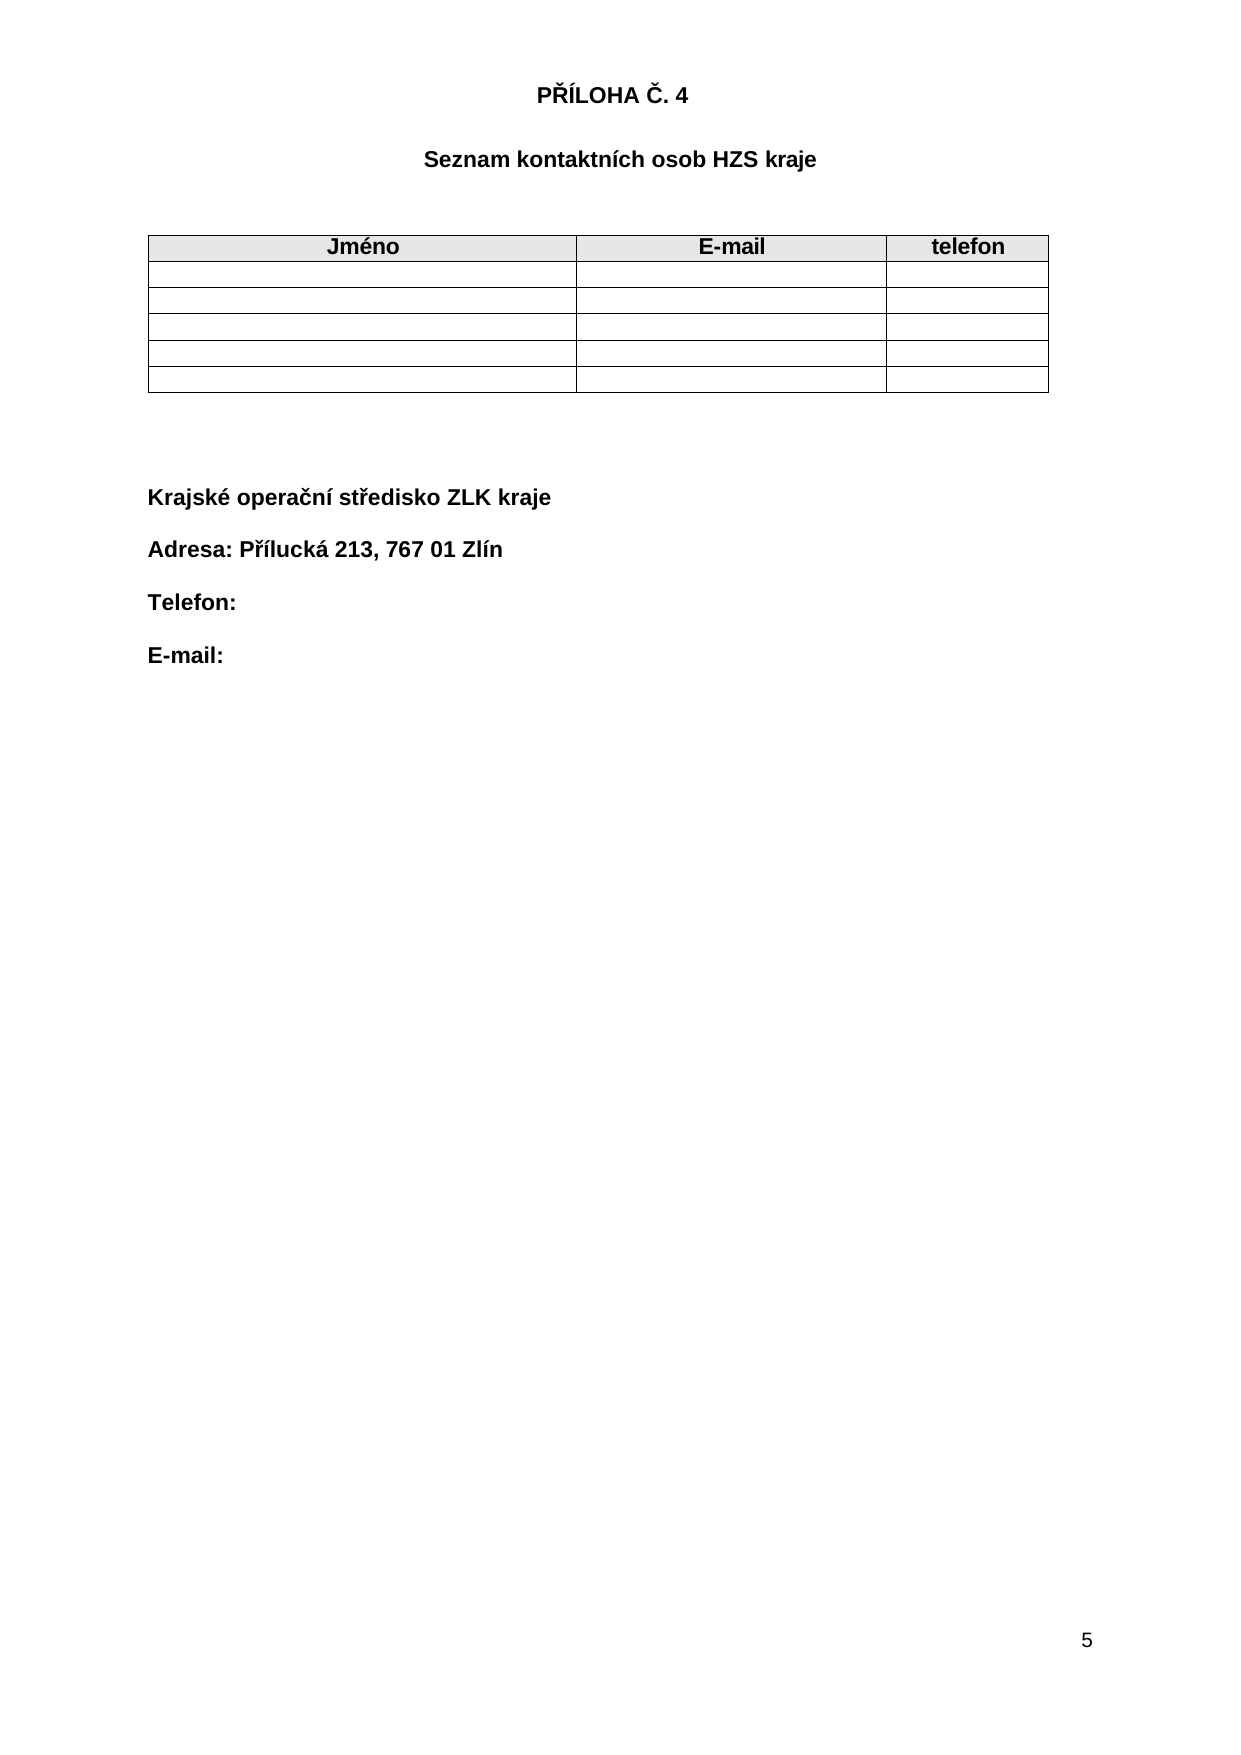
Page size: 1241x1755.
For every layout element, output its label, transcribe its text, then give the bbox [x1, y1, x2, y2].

text Telefon: [147, 589, 1108, 615]
table_cell [577, 262, 886, 287]
table_cell [887, 314, 1048, 340]
table_cell [149, 262, 576, 287]
table_cell [149, 367, 576, 392]
table_cell [149, 314, 576, 340]
table_cell [577, 314, 886, 340]
table_cell [149, 288, 576, 313]
table_cell [887, 262, 1048, 287]
table_cell [887, 367, 1048, 392]
text Krajské operační středisko ZLK kraje Adresa: Přílucká 213, 767 01 Zlín [147, 483, 631, 562]
text Seznam kontaktních osob HZS kraje [139, 146, 1101, 172]
table_cell [149, 341, 576, 366]
table_cell [887, 288, 1048, 313]
table_header Jméno [149, 236, 576, 261]
table_header E-mail [577, 236, 886, 261]
table_header telefon [887, 236, 1048, 261]
table_cell [577, 288, 886, 313]
table_cell [577, 367, 886, 392]
text E-mail: [147, 642, 1108, 668]
table_cell [887, 341, 1048, 366]
table_cell [577, 341, 886, 366]
subtitle PŘÍLOHA Č. 4 [118, 82, 1108, 108]
